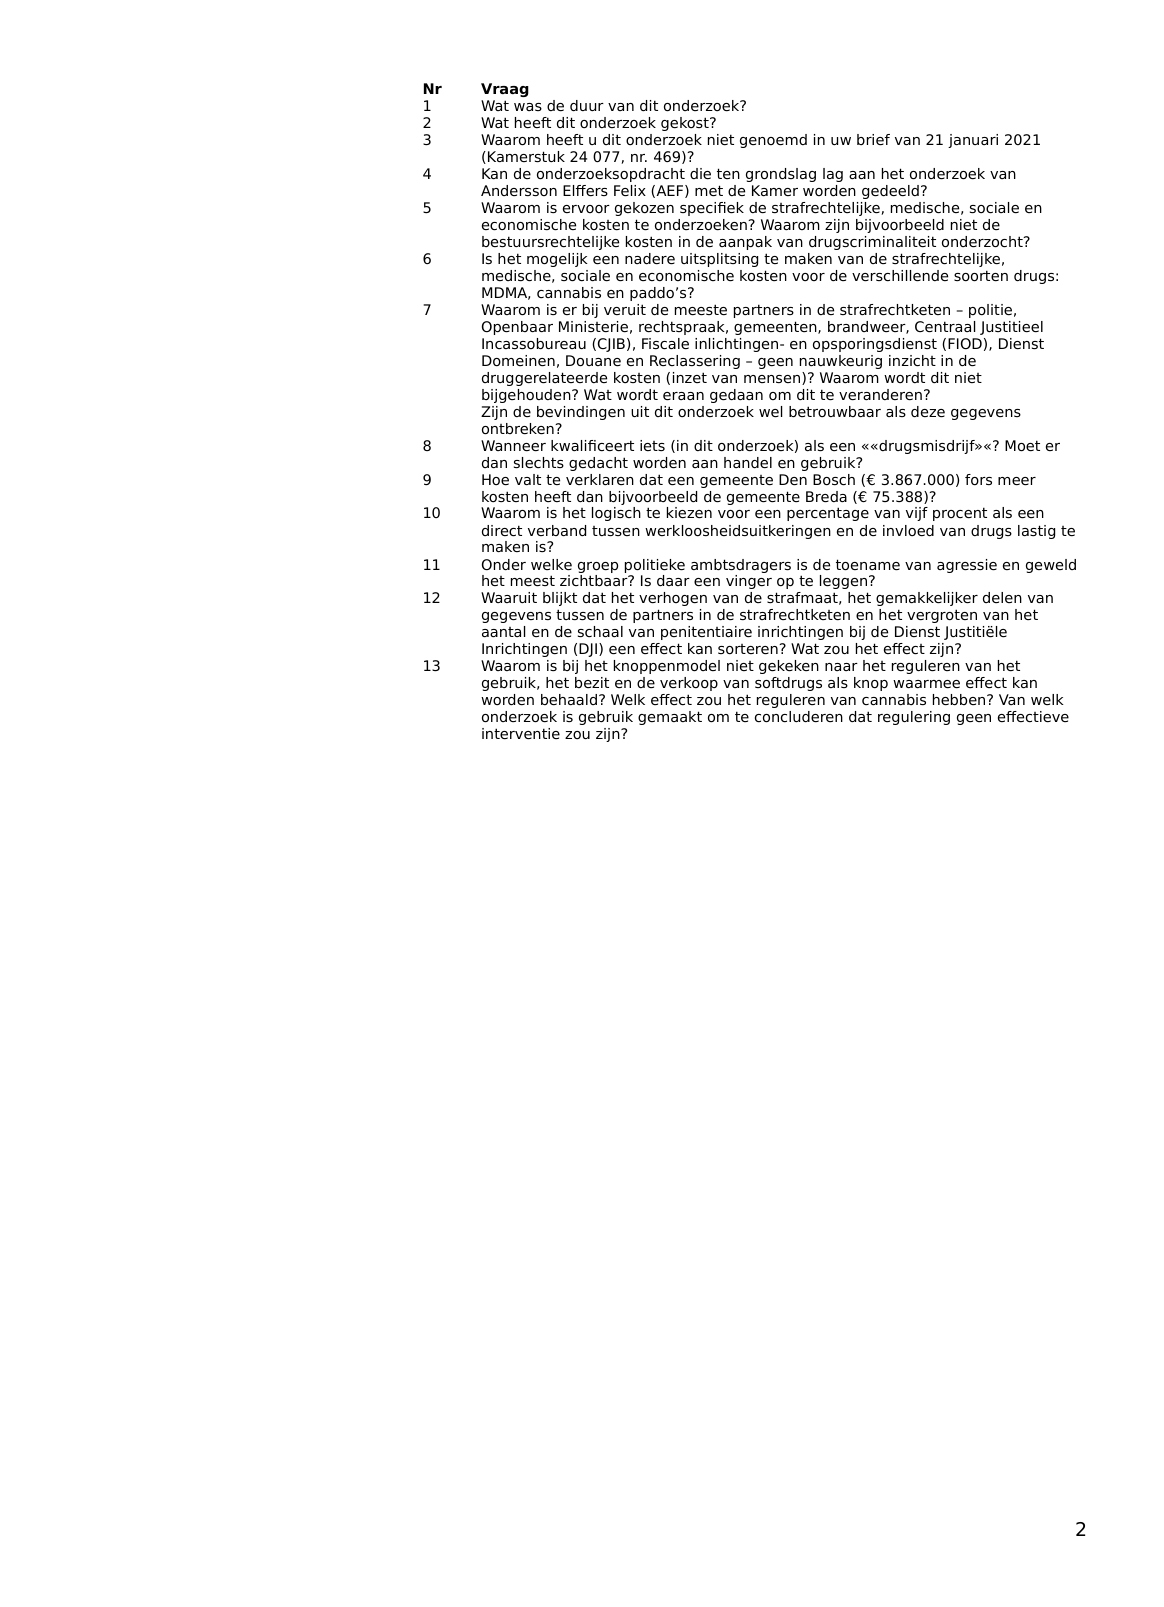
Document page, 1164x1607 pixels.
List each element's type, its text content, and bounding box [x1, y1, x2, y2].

table_cell Waarom is bij het knoppenmodel niet gekeken naar het reguleren van het gebruik, het bezit en de verkoop van softdrugs als knop waarmee effect kan worden behaald? Welk effect zou het reguleren van cannabis hebben? Van welk onderzoek is gebruik gemaakt om te concluderen dat regulering geen effectieve interventie zou zijn? [475, 658, 1087, 743]
table_cell 9 [422, 471, 475, 505]
table_cell Waarom is ervoor gekozen specifiek de strafrechtelijke, medische, sociale en economische kosten te onderzoeken? Waarom zijn bijvoorbeeld niet de bestuursrechtelijke kosten in de aanpak van drugscriminaliteit onderzocht? [475, 200, 1087, 251]
table_cell 6 [422, 251, 475, 302]
table_cell 12 [422, 590, 475, 658]
table_cell 10 [422, 505, 475, 556]
table_header Nr [422, 81, 475, 98]
table_cell Waarom is het logisch te kiezen voor een percentage van vijf procent als een direct verband tussen werkloosheidsuitkeringen en de invloed van drugs lastig te maken is? [475, 505, 1087, 556]
table_cell Wat was de duur van dit onderzoek? [475, 98, 1087, 115]
table_cell Wat heeft dit onderzoek gekost? [475, 115, 1087, 132]
table_cell 7 [422, 302, 475, 437]
table_cell 2 [422, 115, 475, 132]
table_cell Waarom heeft u dit onderzoek niet genoemd in uw brief van 21 januari 2021 (Kamerstuk 24 077, nr. 469)? [475, 132, 1087, 166]
table_cell Wanneer kwalificeert iets (in dit onderzoek) als een ««drugsmisdrijf»«? Moet er dan slechts gedacht worden aan handel en gebruik? [475, 438, 1087, 471]
table_cell 13 [422, 658, 475, 743]
table_header Vraag [475, 81, 1087, 98]
table_cell 11 [422, 556, 475, 590]
table_cell 1 [422, 98, 475, 115]
table_cell 3 [422, 132, 475, 166]
table_cell Onder welke groep politieke ambtsdragers is de toename van agressie en geweld het meest zichtbaar? Is daar een vinger op te leggen? [475, 556, 1087, 590]
table_cell 4 [422, 166, 475, 200]
table_cell Is het mogelijk een nadere uitsplitsing te maken van de strafrechtelijke, medische, sociale en economische kosten voor de verschillende soorten drugs: MDMA, cannabis en paddo’s? [475, 251, 1087, 302]
table_cell Kan de onderzoeksopdracht die ten grondslag lag aan het onderzoek van Andersson Elffers Felix (AEF) met de Kamer worden gedeeld? [475, 166, 1087, 200]
table_cell Waaruit blijkt dat het verhogen van de strafmaat, het gemakkelijker delen van gegevens tussen de partners in de strafrechtketen en het vergroten van het aantal en de schaal van penitentiaire inrichtingen bij de Dienst Justitiële Inrichtingen (DJI) een effect kan sorteren? Wat zou het effect zijn? [475, 590, 1087, 658]
table_cell Hoe valt te verklaren dat een gemeente Den Bosch (€ 3.867.000) fors meer kosten heeft dan bijvoorbeeld de gemeente Breda (€ 75.388)? [475, 471, 1087, 505]
table_cell 8 [422, 438, 475, 471]
table_cell 5 [422, 200, 475, 251]
table_cell Waarom is er bij veruit de meeste partners in de strafrechtketen – politie, Openbaar Ministerie, rechtspraak, gemeenten, brandweer, Centraal Justitieel Incassobureau (CJIB), Fiscale inlichtingen- en opsporingsdienst (FIOD), Dienst Domeinen, Douane en Reclassering – geen nauwkeurig inzicht in de druggerelateerde kosten (inzet van mensen)? Waarom wordt dit niet bijgehouden? Wat wordt eraan gedaan om dit te veranderen? Zijn de bevindingen uit dit onderzoek wel betrouwbaar als deze gegevens ontbreken? [475, 302, 1087, 437]
